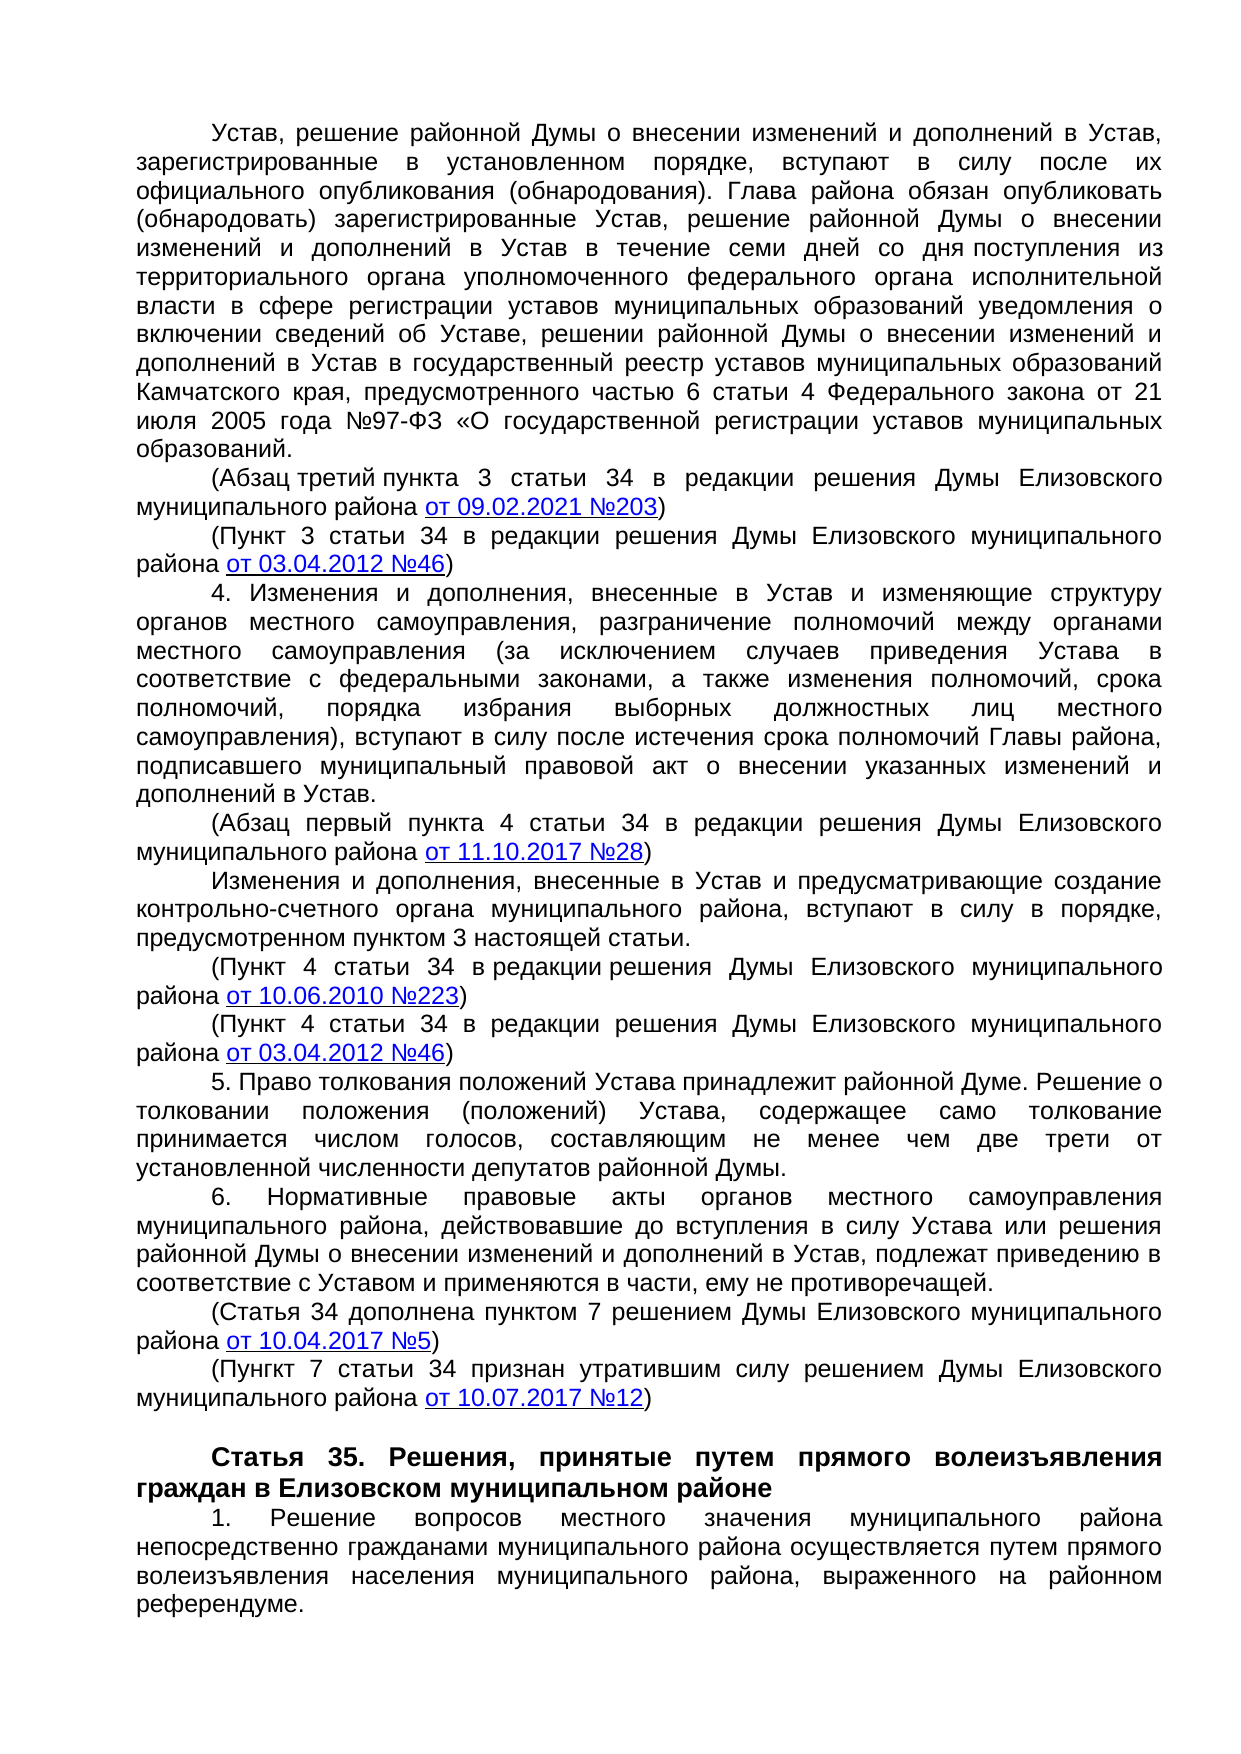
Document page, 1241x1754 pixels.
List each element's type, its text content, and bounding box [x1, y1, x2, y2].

text (Абзац третий пункта 3 статьи 34 в редакции решения Думы Елизовского муниципального района от 09.02.2021 №203) [136, 463, 1163, 521]
text (Пунгкт 7 статьи 34 признан утратившим силу решением Думы Елизовского муниципального района от 10.07.2017 №12) [136, 1354, 1163, 1412]
text 5. Право толкования положений Устава принадлежит районной Думе. Решение о толковании положения (положений) Устава, содержащее само толкование принимается числом голосов, составляющим не менее чем две трети от установленной численности депутатов районной Думы. [136, 1067, 1163, 1182]
text 4. Изменения и дополнения, внесенные в Устав и изменяющие структуру органов местного самоуправления, разграничение полномочий между органами местного самоуправления (за исключением случаев приведения Устава в соответствие с федеральными законами, а также изменения полномочий, срока полномочий, порядка избрания выборных должностных лиц местного самоуправления), вступают в силу после истечения срока полномочий Главы района, подписавшего муниципальный правовой акт о внесении указанных изменений и дополнений в Устав. [136, 578, 1163, 808]
text (Пункт 4 статьи 34 в редакции решения Думы Елизовского муниципального района от 10.06.2010 №223) [136, 952, 1163, 1009]
text (Пункт 4 статьи 34 в редакции решения Думы Елизовского муниципального района от 03.04.2012 №46) [136, 1009, 1163, 1067]
text (Абзац первый пункта 4 статьи 34 в редакции решения Думы Елизовского муниципального района от 11.10.2017 №28) [136, 808, 1163, 866]
text (Пункт 3 статьи 34 в редакции решения Думы Елизовского муниципального района от 03.04.2012 №46) [136, 521, 1163, 578]
text Статья 35. Решения, принятые путем прямого волеизъявления граждан в Елизовском муниципальном районе [136, 1441, 1163, 1503]
text 6. Нормативные правовые акты органов местного самоуправления муниципального района, действовавшие до вступления в силу Устава или решения районной Думы о внесении изменений и дополнений в Устав, подлежат приведению в соответствие с Уставом и применяются в части, ему не противоречащей. [136, 1182, 1163, 1297]
text Изменения и дополнения, внесенные в Устав и предусматривающие создание контрольно-счетного органа муниципального района, вступают в силу в порядке, предусмотренном пунктом 3 настоящей статьи. [136, 866, 1163, 952]
text Устав, решение районной Думы о внесении изменений и дополнений в Устав, зарегистрированные в установленном порядке, вступают в силу после их официального опубликования (обнародования). Глава района обязан опубликовать (обнародовать) зарегистрированные Устав, решение районной Думы о внесении изменений и дополнений в Устав в течение семи дней со дня поступления из территориального органа уполномоченного федерального органа исполнительной власти в сфере регистрации уставов муниципальных образований уведомления о включении сведений об Уставе, решении районной Думы о внесении изменений и дополнений в Устав в государственный реестр уставов муниципальных образований Камчатского края, предусмотренного частью 6 статьи 4 Федерального закона от 21 июля 2005 года №97-ФЗ «О государственной регистрации уставов муниципальных образований. [136, 118, 1163, 463]
text 1. Решение вопросов местного значения муниципального района непосредственно гражданами муниципального района осуществляется путем прямого волеизъявления населения муниципального района, выраженного на районном референдуме. [136, 1503, 1163, 1618]
text (Статья 34 дополнена пунктом 7 решением Думы Елизовского муниципального района от 10.04.2017 №5) [136, 1297, 1163, 1354]
